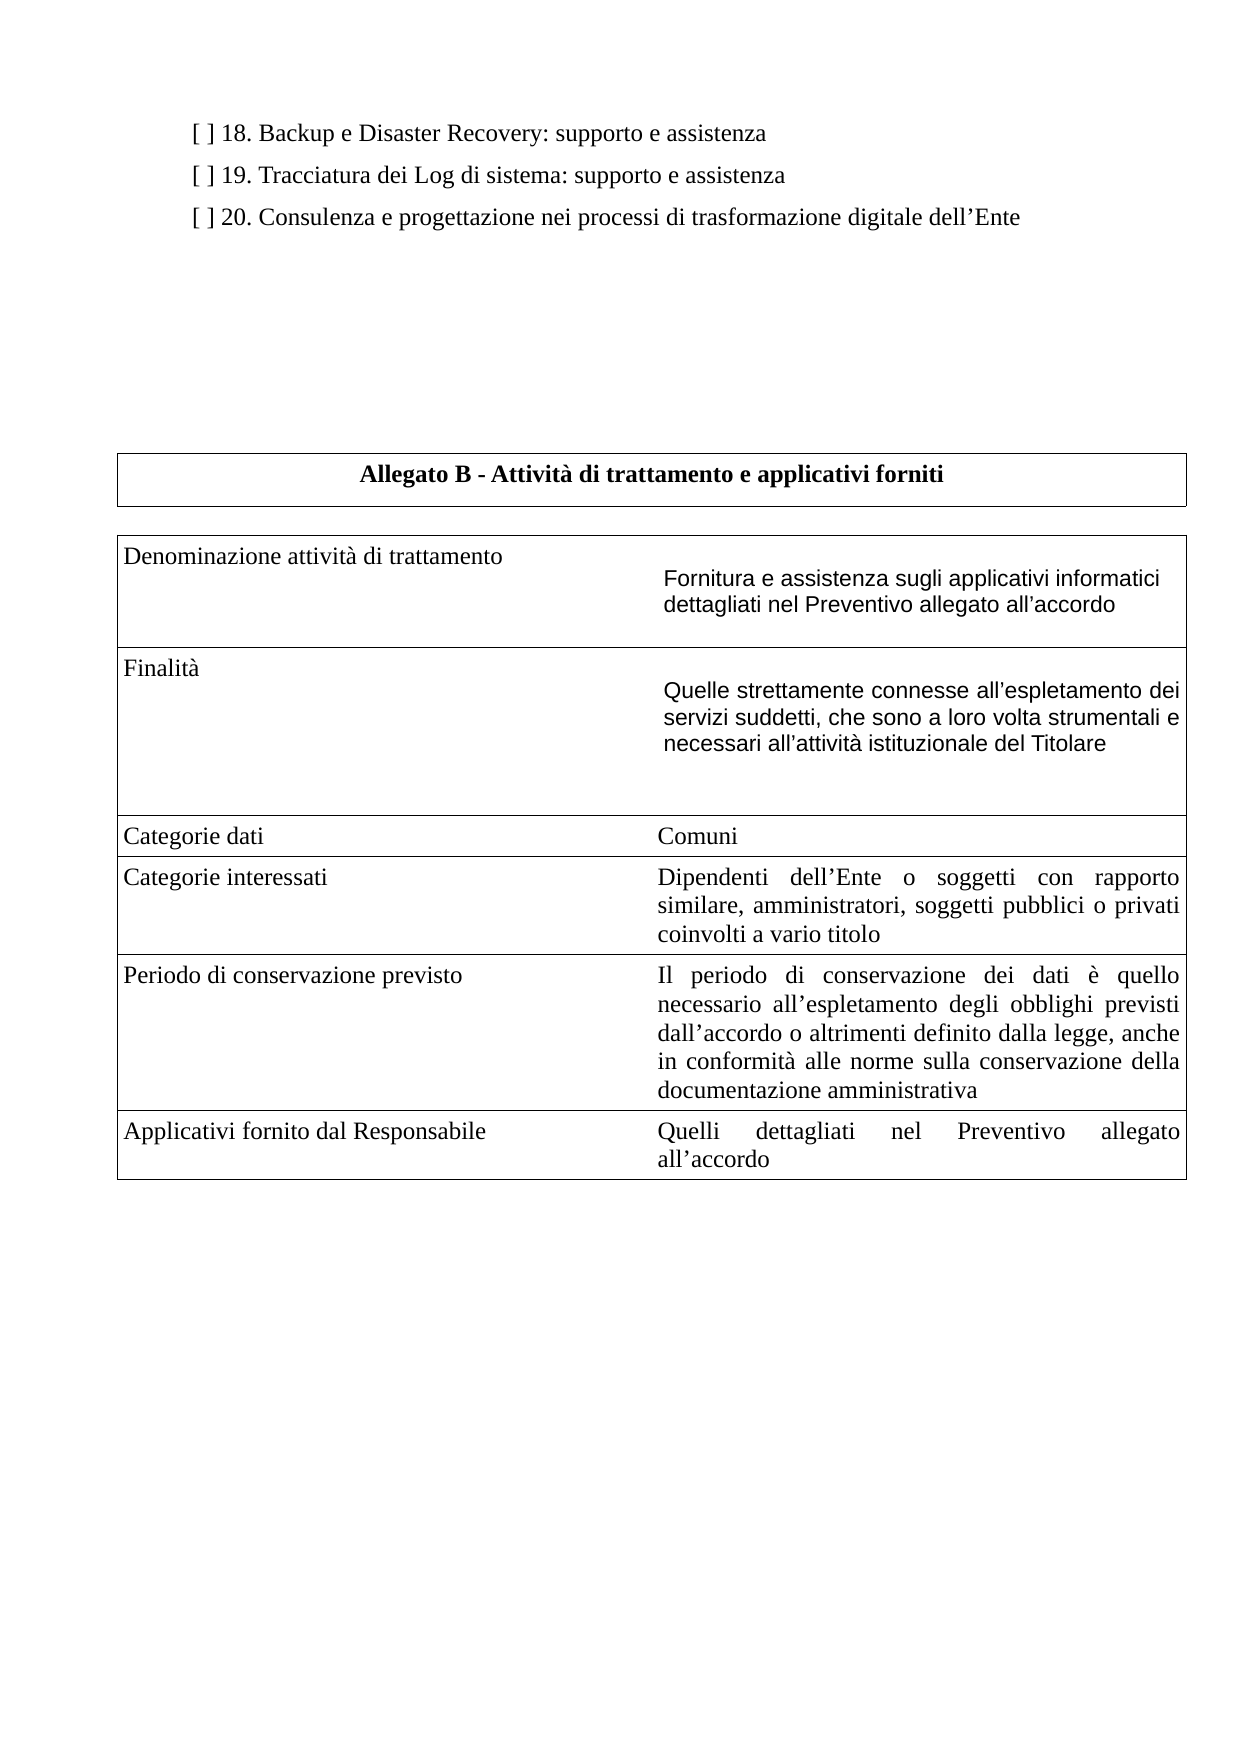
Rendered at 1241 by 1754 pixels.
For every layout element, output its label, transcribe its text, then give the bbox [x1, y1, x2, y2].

table_cell Finalità [118, 648, 652, 815]
table_cell Applicativi fornito dal Responsabile [118, 1111, 652, 1179]
table_cell [652, 507, 1186, 534]
table_cell Fornitura e assistenza sugli applicativi informatici dettagliati nel Preventivo allegato all’accordo [652, 536, 1186, 647]
text [ ] 19. Tracciatura dei Log di sistema: supporto e assistenza [192, 160, 1122, 189]
table_cell Il periodo di conservazione dei dati è quello necessario all’espletamento degli obblighi previsti dall’accordo o altrimenti definito dalla legge, anche in conformità alle norme sulla conservazione della documentazione amministrativa [652, 955, 1186, 1109]
table_cell Periodo di conservazione previsto [118, 955, 652, 1109]
table_cell Quelle strettamente connesse all’espletamento dei servizi suddetti, che sono a loro volta strumentali e necessari all’attività istituzionale del Titolare [652, 648, 1186, 815]
table_cell [118, 507, 652, 534]
table_cell Categorie dati [118, 816, 652, 856]
text [ ] 18. Backup e Disaster Recovery: supporto e assistenza [192, 118, 1122, 147]
table_cell Dipendenti dell’Ente o soggetti con rapporto similare, amministratori, soggetti pubblici o privati coinvolti a vario titolo [652, 857, 1186, 954]
table_cell Comuni [652, 816, 1186, 856]
text [ ] 20. Consulenza e progettazione nei processi di trasformazione digitale dell’Ente [192, 202, 1122, 231]
table_cell Quelli dettagliati nel Preventivo allegato all’accordo [652, 1111, 1186, 1179]
table_cell Denominazione attività di trattamento [118, 536, 652, 647]
table_header Allegato B - Attività di trattamento e applicativi forniti [118, 454, 1186, 506]
table_cell Categorie interessati [118, 857, 652, 954]
